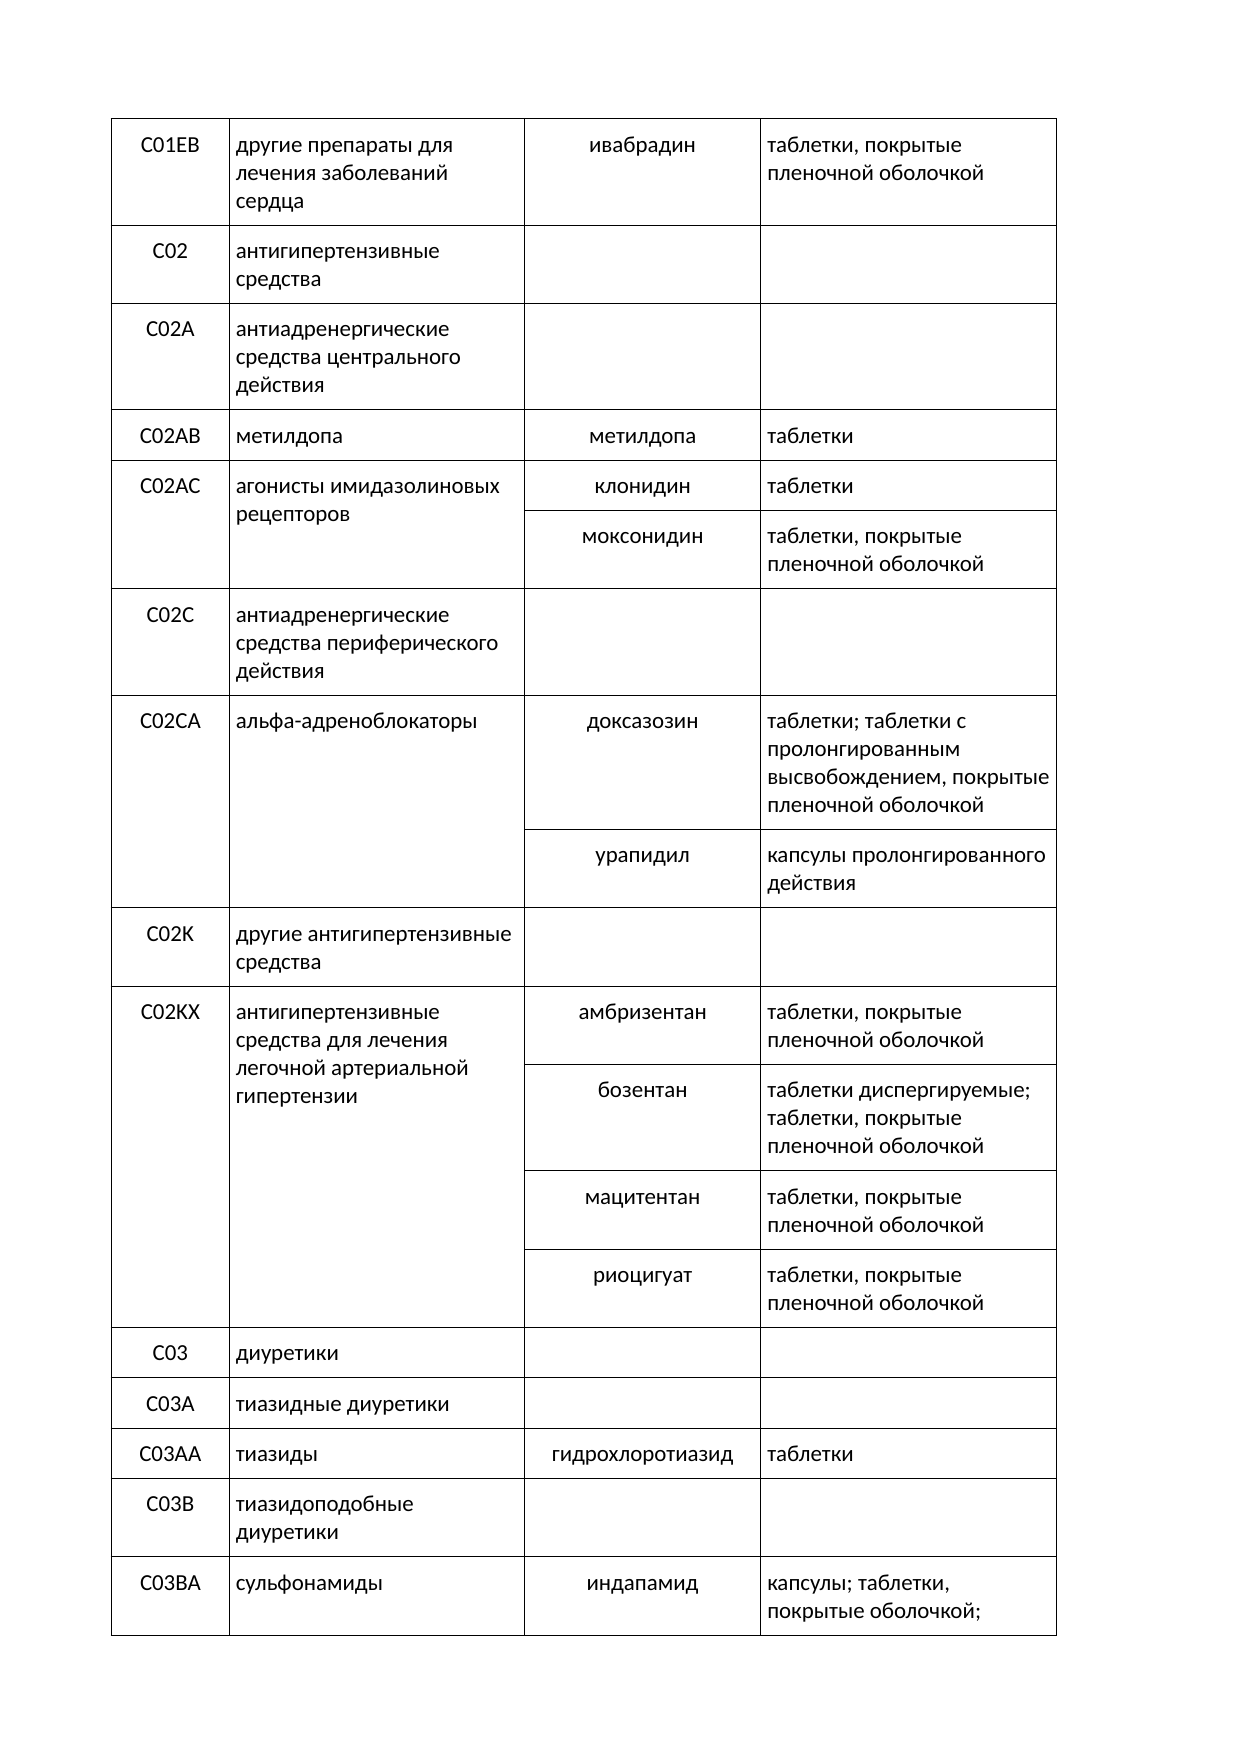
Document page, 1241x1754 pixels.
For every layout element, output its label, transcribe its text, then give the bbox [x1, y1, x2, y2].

table_cell таблетки, покрытые пленочной оболочкой [761, 1171, 1056, 1248]
table_cell C03BA [112, 1557, 229, 1634]
table_cell [761, 1479, 1056, 1556]
table_cell моксонидин [525, 511, 760, 588]
table_cell гидрохлоротиазид [525, 1429, 760, 1478]
table_cell C01EB [112, 119, 229, 224]
table_cell альфа-адреноблокаторы [230, 696, 524, 907]
table_cell антигипертензивные средства для лечения легочной артериальной гипертензии [230, 987, 524, 1327]
table_cell другие антигипертензивные средства [230, 908, 524, 986]
table_cell урапидил [525, 830, 760, 907]
table_cell доксазозин [525, 696, 760, 829]
table_cell таблетки [761, 461, 1056, 510]
table_cell C02AB [112, 410, 229, 459]
table_cell таблетки [761, 1429, 1056, 1478]
table_cell другие препараты для лечения заболеваний сердца [230, 119, 524, 224]
table_cell [525, 226, 760, 303]
table_cell таблетки, покрытые пленочной оболочкой [761, 119, 1056, 224]
table_cell [761, 908, 1056, 986]
table_cell [761, 226, 1056, 303]
table_cell метилдопа [525, 410, 760, 459]
table_cell ивабрадин [525, 119, 760, 224]
table_cell метилдопа [230, 410, 524, 459]
table_cell таблетки, покрытые пленочной оболочкой [761, 1250, 1056, 1327]
table_cell индапамид [525, 1557, 760, 1634]
table_cell [525, 1328, 760, 1377]
table_cell сульфонамиды [230, 1557, 524, 1634]
table_cell C02AC [112, 461, 229, 588]
table_cell тиазиды [230, 1429, 524, 1478]
table_cell C02CA [112, 696, 229, 907]
table_cell бозентан [525, 1065, 760, 1170]
table_cell таблетки, покрытые пленочной оболочкой [761, 511, 1056, 588]
table_cell [525, 589, 760, 694]
table_cell [525, 908, 760, 986]
table_cell капсулы; таблетки, покрытые оболочкой; [761, 1557, 1056, 1634]
table_cell [525, 304, 760, 409]
table_cell мацитентан [525, 1171, 760, 1248]
table_cell клонидин [525, 461, 760, 510]
table_cell [761, 304, 1056, 409]
table_cell антиадренергические средства периферического действия [230, 589, 524, 694]
table_cell таблетки [761, 410, 1056, 459]
table_cell [525, 1479, 760, 1556]
table_cell [525, 1378, 760, 1427]
table_cell C03A [112, 1378, 229, 1427]
table_cell таблетки диспергируемые; таблетки, покрытые пленочной оболочкой [761, 1065, 1056, 1170]
table_cell тиазидные диуретики [230, 1378, 524, 1427]
table_cell риоцигуат [525, 1250, 760, 1327]
table_cell диуретики [230, 1328, 524, 1377]
table_cell агонисты имидазолиновых рецепторов [230, 461, 524, 588]
table_cell [761, 1378, 1056, 1427]
table_cell C03 [112, 1328, 229, 1377]
table_cell C02KX [112, 987, 229, 1327]
table_cell C03AA [112, 1429, 229, 1478]
table_cell таблетки, покрытые пленочной оболочкой [761, 987, 1056, 1064]
table_cell тиазидоподобные диуретики [230, 1479, 524, 1556]
table_cell антиадренергические средства центрального действия [230, 304, 524, 409]
table_cell C02A [112, 304, 229, 409]
table_cell C02K [112, 908, 229, 986]
table_cell C02C [112, 589, 229, 694]
table_cell антигипертензивные средства [230, 226, 524, 303]
table_cell капсулы пролонгированного действия [761, 830, 1056, 907]
table_cell [761, 1328, 1056, 1377]
table_cell амбризентан [525, 987, 760, 1064]
table_cell C02 [112, 226, 229, 303]
table_cell таблетки; таблетки с пролонгированным высвобождением, покрытые пленочной оболочкой [761, 696, 1056, 829]
table_cell [761, 589, 1056, 694]
table_cell C03B [112, 1479, 229, 1556]
